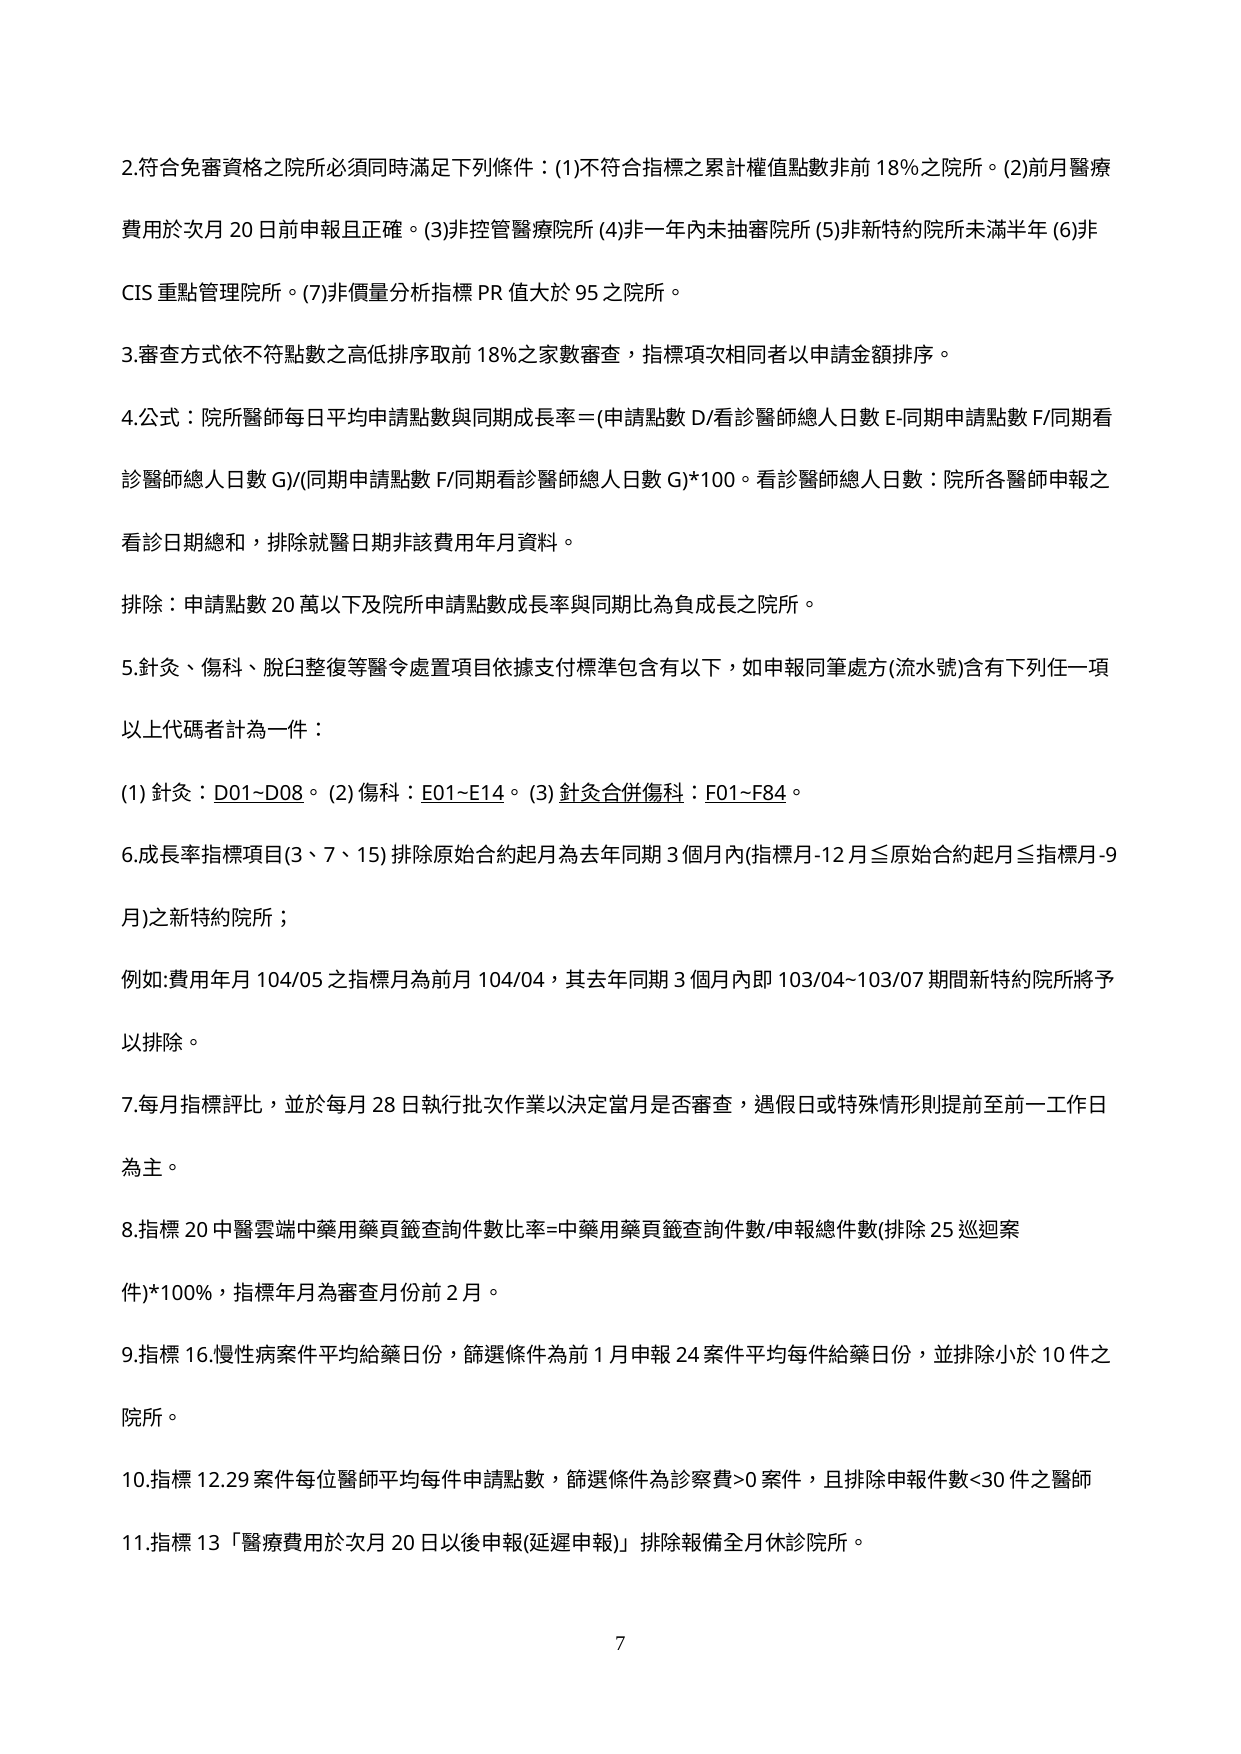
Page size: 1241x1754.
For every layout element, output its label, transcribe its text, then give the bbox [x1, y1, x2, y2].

table_cell 7.每月指標評比，並於每月28日執行批次作業以決定當月是否審查，遇假日或特殊情形則提前至前一工作日為主。 [118, 1062, 1122, 1187]
table_cell 10.指標12.29案件每位醫師平均每件申請點數，篩選條件為診察費>0案件，且排除申報件數<30件之醫師 [118, 1437, 1122, 1499]
table_cell 6.成長率指標項目(3、7、15) 排除原始合約起月為去年同期3個月內(指標月-12月≦原始合約起月≦指標月-9月)之新特約院所； 例如:費用年月104/05之指標月為前月104/04，其去年同期3個月內即103/04~103/07期間新特約院所將予以排除。 [118, 812, 1122, 1062]
table_cell 8.指標20中醫雲端中藥用藥頁籤查詢件數比率=中藥用藥頁籤查詢件數/申報總件數(排除25巡迴案件)*100%，指標年月為審查月份前2月。 [118, 1187, 1122, 1312]
table_cell 9.指標16.慢性病案件平均給藥日份，篩選條件為前1月申報24案件平均每件給藥日份，並排除小於10件之院所。 [118, 1312, 1122, 1437]
table_cell 5.針灸、傷科、脫臼整復等醫令處置項目依據支付標準包含有以下，如申報同筆處方(流水號)含有下列任一項以上代碼者計為一件： (1) 針灸：D01~D08。 (2) 傷科：E01~E14。 (3) 針灸合併傷科：F01~F84。 [118, 625, 1122, 812]
table_cell 3.審查方式依不符點數之高低排序取前18%之家數審查，指標項次相同者以申請金額排序。 [118, 312, 1122, 374]
table_cell 2.符合免審資格之院所必須同時滿足下列條件：(1)不符合指標之累計權值點數非前18％之院所。(2)前月醫療費用於次月20日前申報且正確。(3)非控管醫療院所 (4)非一年內未抽審院所 (5)非新特約院所未滿半年 (6)非CIS重點管理院所。(7)非價量分析指標PR 值大於95之院所。 [118, 125, 1122, 312]
table_cell 4.公式：院所醫師每日平均申請點數與同期成長率＝(申請點數D/看診醫師總人日數E-同期申請點數F/同期看診醫師總人日數G)/(同期申請點數F/同期看診醫師總人日數G)*100。看診醫師總人日數：院所各醫師申報之看診日期總和，排除就醫日期非該費用年月資料。 排除：申請點數20萬以下及院所申請點數成長率與同期比為負成長之院所。 [118, 375, 1122, 624]
table_cell 11.指標13「醫療費用於次月20日以後申報(延遲申報)」排除報備全月休診院所。 [118, 1500, 1122, 1562]
